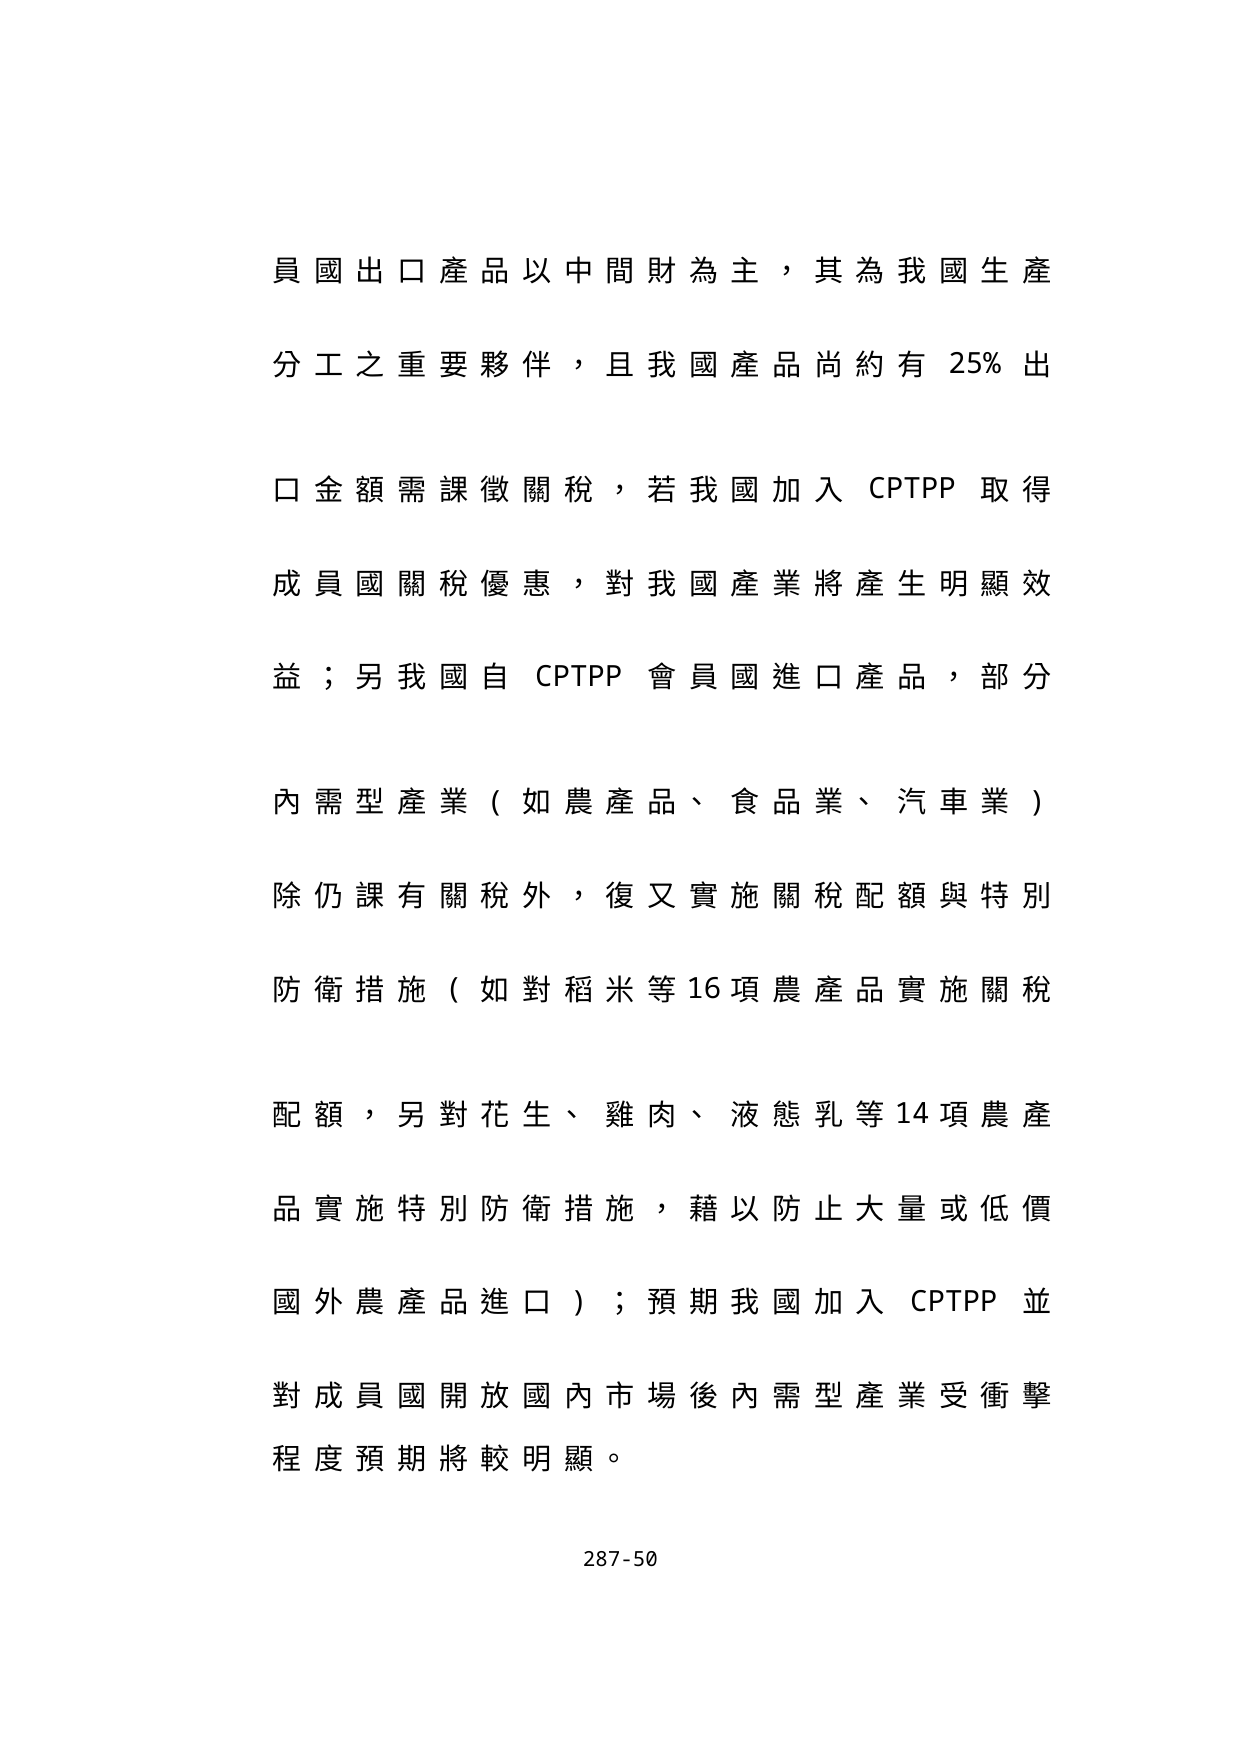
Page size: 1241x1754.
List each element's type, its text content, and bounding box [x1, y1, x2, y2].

text 109年度CPTPP成員國與我國之雙邊貿易總額1,549.4億美元占我對外貿易總額6,312.74億美元之24.54%，其中對CPTPP成員國出口總額714.1億美元占我國總出口額20.69%，進口總額835.3億美元占我國總進口額29.19%，入超121.27億美元；其中日本、新加坡、馬來西亞、越南為我國前10大貿易夥伴國，109年度雙邊貿易總額占我國對外貿易總額占比分別為10.98%、4.45%、3.06%及2.54%(詳表1及表2)。又詢據國貿局說明，我國對CPTPP成員國出口產品以中間財為主，其為我國生產分工之重要夥伴，且我國產品尚約有25%出口金額需課徵關稅，若我國加入CPTPP取得成員國關稅優惠，對我國產業將產生明顯效益；另我國自CPTPP會員國進口產品，部分內需型產業(如農產品、食品業、汽車業)除仍課有關稅外，復又實施關稅配額與特別防衛措施(如對稻米等16項農產品實施關稅配額，另對花生、雞肉、液態乳等14項農產品實施特別防衛措施，藉以防止大量或低價國外農產品進口)；預期我國加入CPTPP並對成員國開放國內市場後內需型產業受衝擊程度預期將較明顯。 [242, 227, 1058, 1477]
